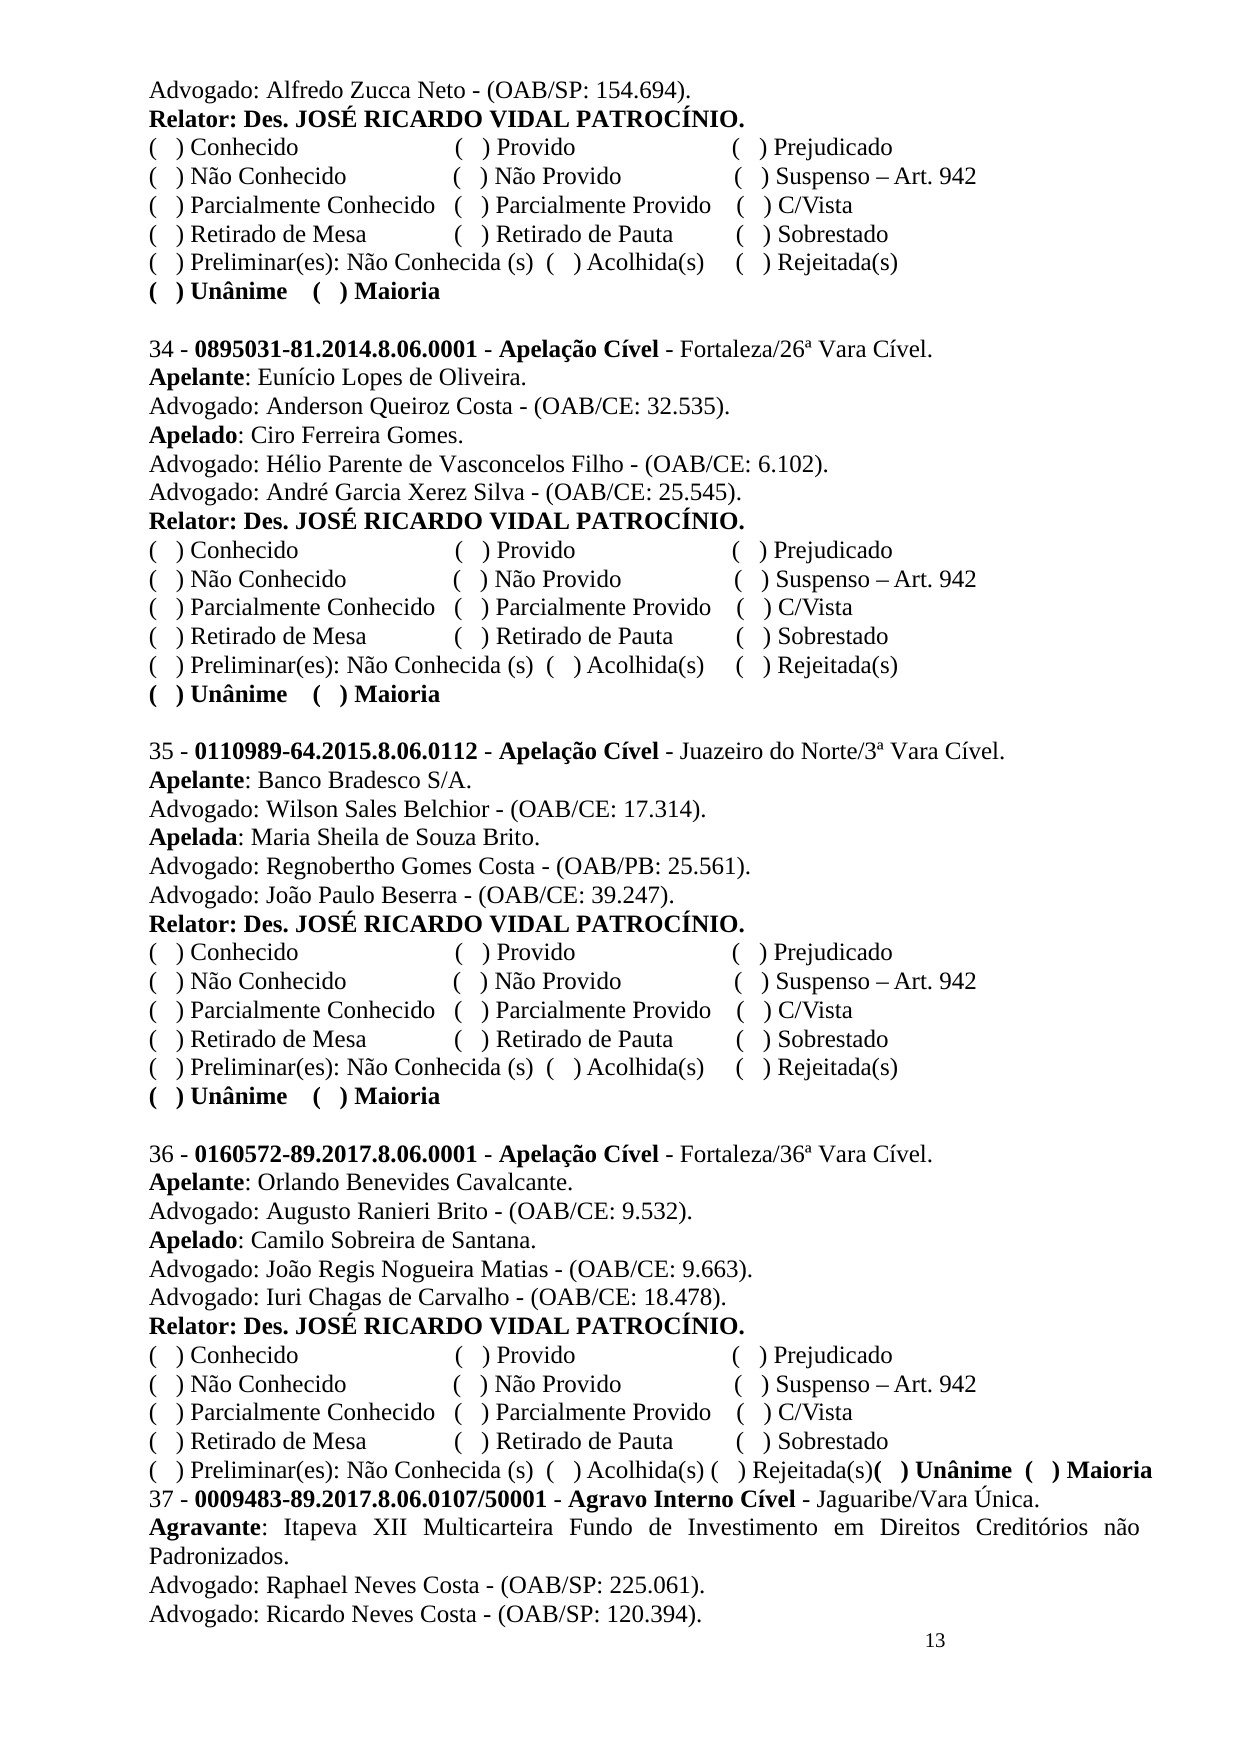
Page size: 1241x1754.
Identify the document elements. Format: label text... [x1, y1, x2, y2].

text ( ) Preliminar(es): Não Conhecida (s) ( ) Acolhida(s) ( ) Rejeitada(s) [148, 650, 1158, 679]
text ( ) Preliminar(es): Não Conhecida (s) ( ) Acolhida(s) ( ) Rejeitada(s)( ) Unânime ( ) Maioria [148, 1455, 1158, 1484]
text Apelado: Camilo Sobreira de Santana. [148, 1225, 1141, 1254]
text ( ) Unânime ( ) Maioria [148, 276, 1158, 305]
text Advogado: Wilson Sales Belchior - (OAB/CE: 17.314). [148, 794, 1141, 822]
text Advogado: Iuri Chagas de Carvalho - (OAB/CE: 18.478). [148, 1282, 1141, 1311]
text ( ) Preliminar(es): Não Conhecida (s) ( ) Acolhida(s) ( ) Rejeitada(s) [148, 247, 1158, 276]
text ( ) Preliminar(es): Não Conhecida (s) ( ) Acolhida(s) ( ) Rejeitada(s) [148, 1052, 1158, 1081]
text Relator: Des. JOSÉ RICARDO VIDAL PATROCÍNIO. [148, 506, 1141, 535]
text ( ) Não Conhecido ( ) Não Provido ( ) Suspenso – Art. 942 [148, 966, 1158, 995]
text ( ) Conhecido ( ) Provido ( ) Prejudicado [148, 535, 1141, 564]
text Apelada: Maria Sheila de Souza Brito. [148, 822, 1141, 851]
text Advogado: João Paulo Beserra - (OAB/CE: 39.247). [148, 880, 1141, 909]
text ( ) Unânime ( ) Maioria [148, 679, 1158, 707]
text ( ) Parcialmente Conhecido ( ) Parcialmente Provido ( ) C/Vista [148, 1397, 1158, 1426]
text Advogado: Alfredo Zucca Neto - (OAB/SP: 154.694). [148, 75, 1141, 104]
text 37 - 0009483-89.2017.8.06.0107/50001 - Agravo Interno Cível - Jaguaribe/Vara Única. [148, 1484, 1141, 1512]
text ( ) Não Conhecido ( ) Não Provido ( ) Suspenso – Art. 942 [148, 1369, 1158, 1397]
text Agravante: Itapeva XII Multicarteira Fundo de Investimento em Direitos Creditórios não Padronizados. [148, 1512, 1141, 1570]
text ( ) Conhecido ( ) Provido ( ) Prejudicado [148, 937, 1141, 966]
text Apelante: Banco Bradesco S/A. [148, 765, 1141, 794]
text ( ) Retirado de Mesa ( ) Retirado de Pauta ( ) Sobrestado [148, 621, 1158, 650]
text Relator: Des. JOSÉ RICARDO VIDAL PATROCÍNIO. [148, 1311, 1141, 1340]
text ( ) Retirado de Mesa ( ) Retirado de Pauta ( ) Sobrestado [148, 1426, 1158, 1455]
text Advogado: Regnobertho Gomes Costa - (OAB/PB: 25.561). [148, 851, 1141, 880]
text ( ) Parcialmente Conhecido ( ) Parcialmente Provido ( ) C/Vista [148, 995, 1158, 1024]
text ( ) Conhecido ( ) Provido ( ) Prejudicado [148, 132, 1141, 161]
text ( ) Unânime ( ) Maioria [148, 1081, 1158, 1110]
text ( ) Não Conhecido ( ) Não Provido ( ) Suspenso – Art. 942 [148, 161, 1158, 190]
text 36 - 0160572-89.2017.8.06.0001 - Apelação Cível - Fortaleza/36ª Vara Cível. [148, 1139, 1141, 1167]
text ( ) Retirado de Mesa ( ) Retirado de Pauta ( ) Sobrestado [148, 1024, 1158, 1052]
text Advogado: Hélio Parente de Vasconcelos Filho - (OAB/CE: 6.102). [148, 449, 1141, 477]
text 34 - 0895031-81.2014.8.06.0001 - Apelação Cível - Fortaleza/26ª Vara Cível. [148, 334, 1141, 362]
text Advogado: João Regis Nogueira Matias - (OAB/CE: 9.663). [148, 1254, 1141, 1282]
text Advogado: André Garcia Xerez Silva - (OAB/CE: 25.545). [148, 477, 1141, 506]
text Apelado: Ciro Ferreira Gomes. [148, 420, 1141, 449]
text Advogado: Ricardo Neves Costa - (OAB/SP: 120.394). [148, 1599, 1141, 1627]
text Advogado: Raphael Neves Costa - (OAB/SP: 225.061). [148, 1570, 1141, 1599]
text Advogado: Augusto Ranieri Brito - (OAB/CE: 9.532). [148, 1196, 1141, 1225]
text 35 - 0110989-64.2015.8.06.0112 - Apelação Cível - Juazeiro do Norte/3ª Vara Cível. [148, 736, 1141, 765]
text ( ) Retirado de Mesa ( ) Retirado de Pauta ( ) Sobrestado [148, 219, 1158, 247]
text ( ) Parcialmente Conhecido ( ) Parcialmente Provido ( ) C/Vista [148, 592, 1158, 621]
text Relator: Des. JOSÉ RICARDO VIDAL PATROCÍNIO. [148, 909, 1141, 937]
text Apelante: Orlando Benevides Cavalcante. [148, 1167, 1141, 1196]
text ( ) Conhecido ( ) Provido ( ) Prejudicado [148, 1340, 1141, 1369]
text Advogado: Anderson Queiroz Costa - (OAB/CE: 32.535). [148, 391, 1141, 420]
text ( ) Não Conhecido ( ) Não Provido ( ) Suspenso – Art. 942 [148, 564, 1158, 592]
text Apelante: Eunício Lopes de Oliveira. [148, 362, 1141, 391]
text ( ) Parcialmente Conhecido ( ) Parcialmente Provido ( ) C/Vista [148, 190, 1158, 219]
text Relator: Des. JOSÉ RICARDO VIDAL PATROCÍNIO. [148, 104, 1141, 132]
